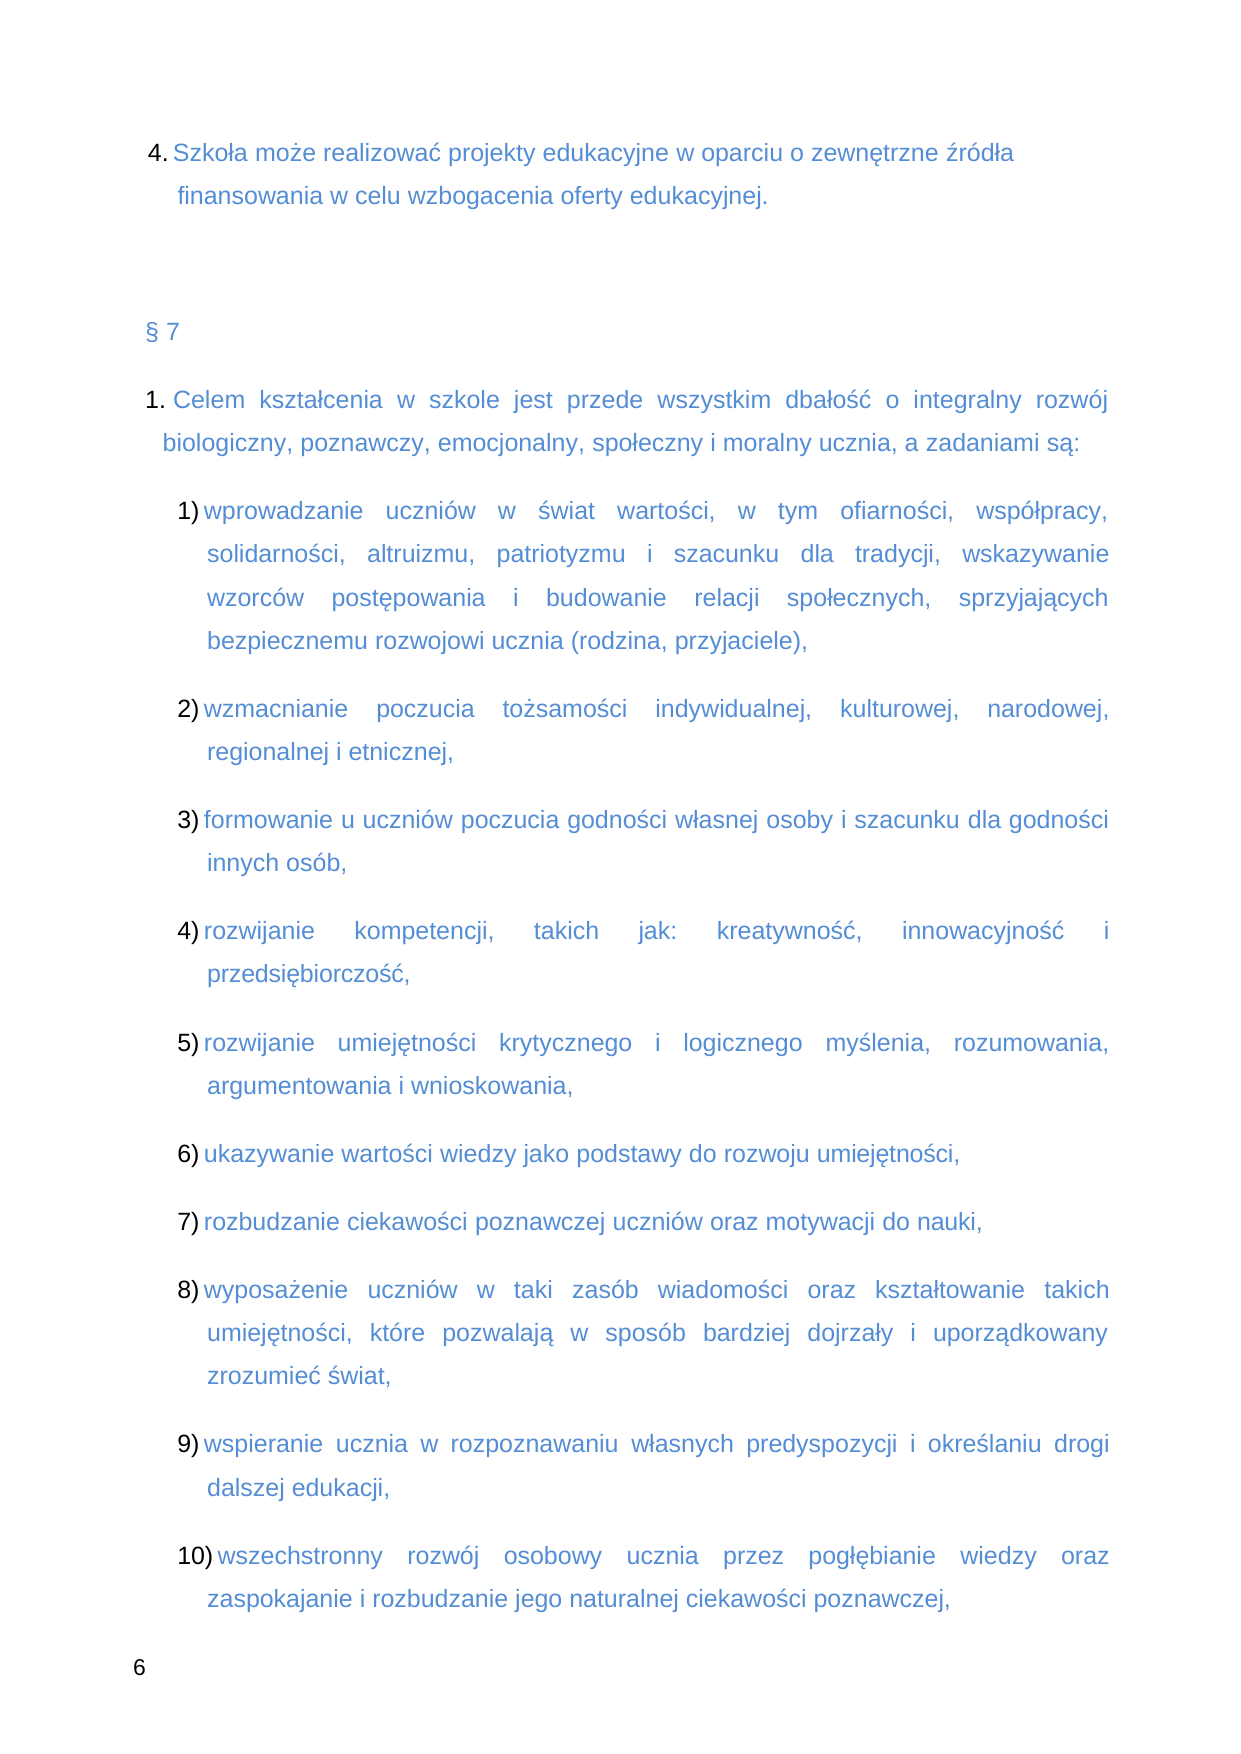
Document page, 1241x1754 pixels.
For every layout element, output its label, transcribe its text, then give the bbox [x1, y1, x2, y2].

list rozbudzanie ciekawości poznawczej uczniów oraz motywacji do nauki, [177, 1207, 1109, 1236]
list Celem kształcenia w szkole jest przede wszystkim dbałość o integralny rozwój biologiczny, poznawczy, emocjonalny, społeczny i moralny ucznia, a zadaniami są: [145, 385, 1109, 457]
list rozwijanie kompetencji, takich jak: kreatywność, innowacyjność i przedsiębiorczość, [177, 916, 1109, 988]
list formowanie u uczniów poczucia godności własnej osoby i szacunku dla godności innych osób, [177, 805, 1109, 877]
list rozwijanie umiejętności krytycznego i logicznego myślenia, rozumowania, argumentowania i wnioskowania, [177, 1027, 1109, 1099]
list wyposażenie uczniów w taki zasób wiadomości oraz kształtowanie takich umiejętności, które pozwalają w sposób bardziej dojrzały i uporządkowany zrozumieć świat, [177, 1275, 1109, 1390]
list wprowadzanie uczniów w świat wartości, w tym ofiarności, współpracy, solidarności, altruizmu, patriotyzmu i szacunku dla tradycji, wskazywanie wzorców postępowania i budowanie relacji społecznych, sprzyjających bezpiecznemu rozwojowi ucznia (rodzina, przyjaciele), [177, 496, 1109, 654]
list Szkoła może realizować projekty edukacyjne w oparciu o zewnętrzne źródła finansowania w celu wzbogacenia oferty edukacyjnej. [148, 137, 1016, 209]
list wszechstronny rozwój osobowy ucznia przez pogłębianie wiedzy oraz zaspokajanie i rozbudzanie jego naturalnej ciekawości poznawczej, [177, 1541, 1109, 1612]
subtitle § 7 [145, 317, 1105, 346]
list wspieranie ucznia w rozpoznawaniu własnych predyspozycji i określaniu drogi dalszej edukacji, [177, 1429, 1109, 1501]
list ukazywanie wartości wiedzy jako podstawy do rozwoju umiejętności, [177, 1139, 1109, 1167]
list wzmacnianie poczucia tożsamości indywidualnej, kulturowej, narodowej, regionalnej i etnicznej, [177, 694, 1109, 766]
